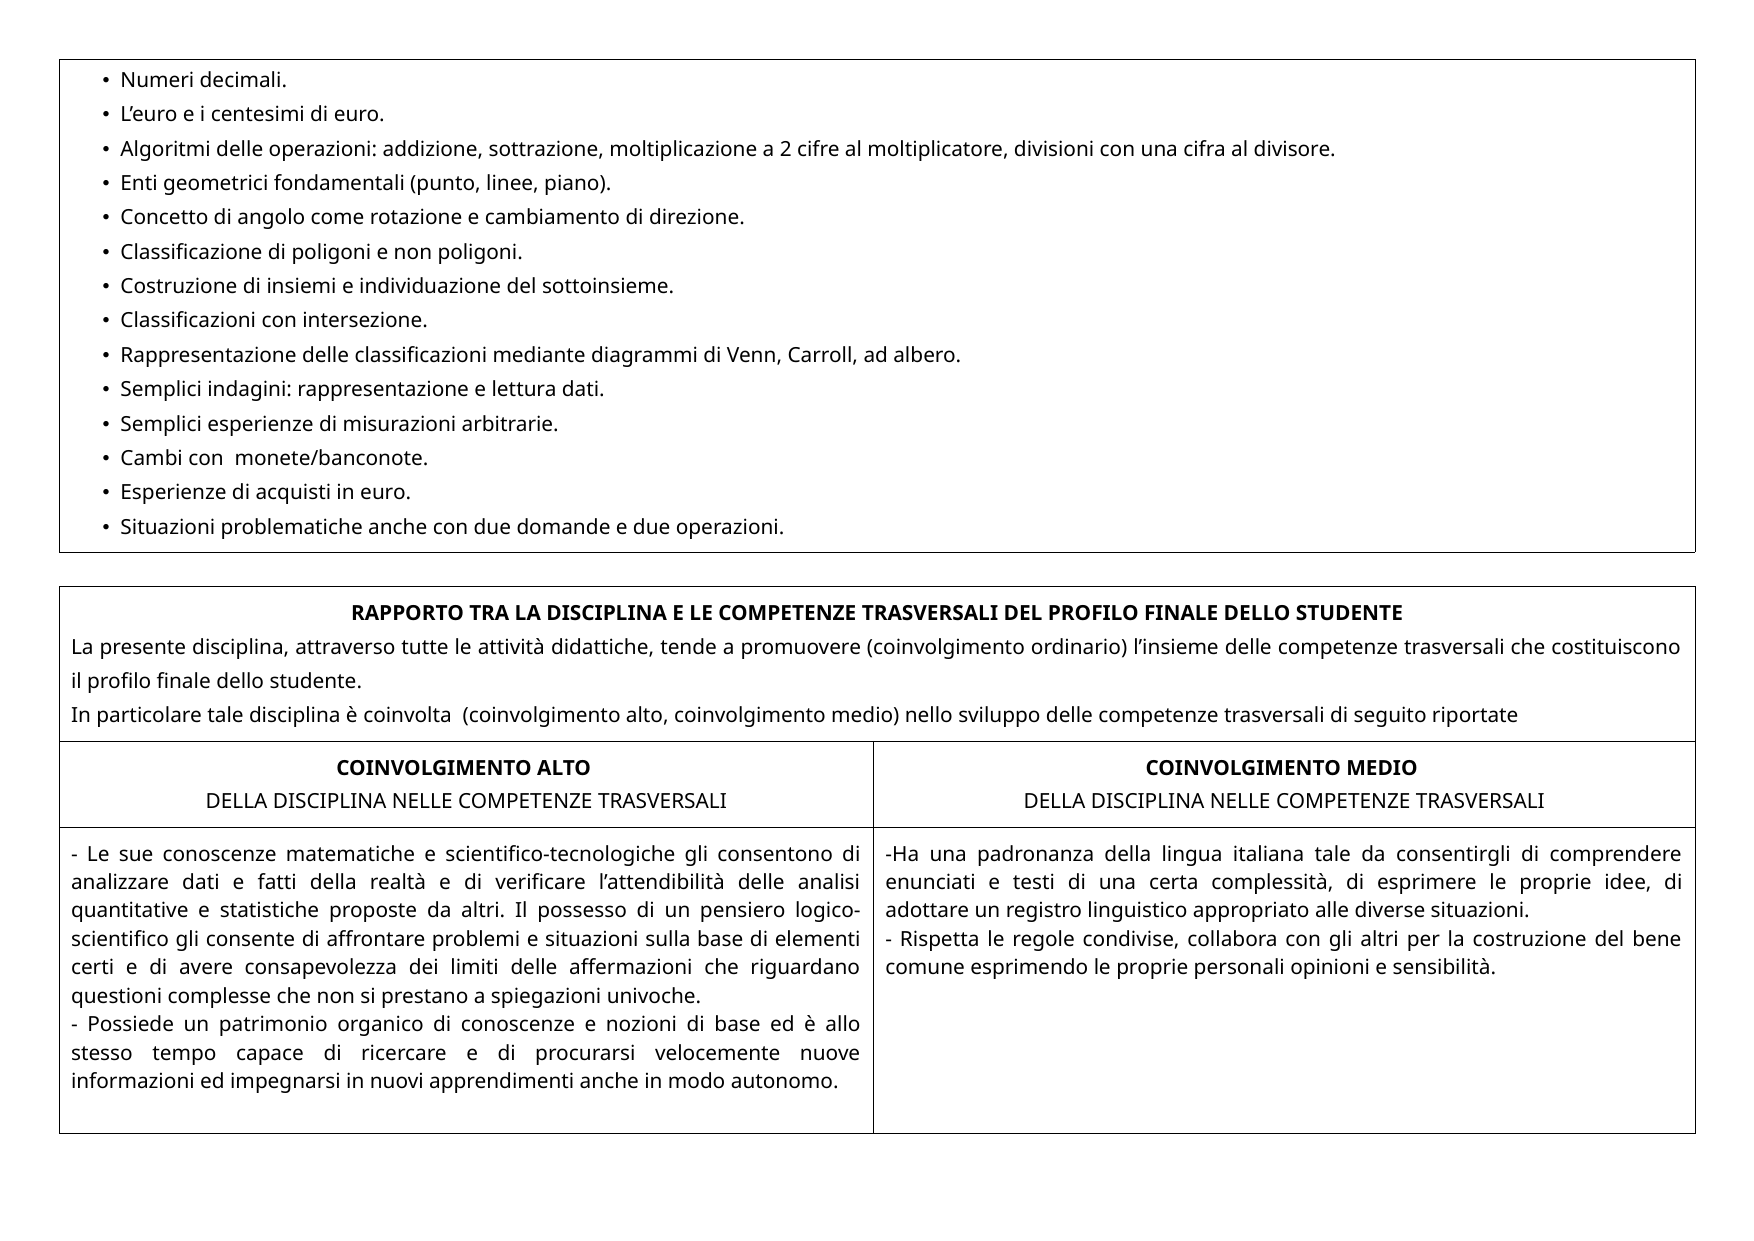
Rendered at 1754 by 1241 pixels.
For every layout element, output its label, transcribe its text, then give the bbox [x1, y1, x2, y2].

table_cell -Ha una padronanza della lingua italiana tale da consentirgli di comprendere enunciati e testi di una certa complessità, di esprimere le proprie idee, di adottare un registro linguistico appropriato alle diverse situazioni. - Rispetta le regole condivise, collabora con gli altri per la costruzione del bene comune esprimendo le proprie personali opinioni e sensibilità. [874, 828, 1695, 1133]
table_cell COINVOLGIMENTO ALTO DELLA DISCIPLINA NELLE COMPETENZE TRASVERSALI [60, 742, 873, 827]
table_cell - Le sue conoscenze matematiche e scientifico-tecnologiche gli consentono di analizzare dati e fatti della realtà e di verificare l’attendibilità delle analisi quantitative e statistiche proposte da altri. Il possesso di un pensiero logico-scientifico gli consente di affrontare problemi e situazioni sulla base di elementi certi e di avere consapevolezza dei limiti delle affermazioni che riguardano questioni complesse che non si prestano a spiegazioni univoche. - Possiede un patrimonio organico di conoscenze e nozioni di base ed è allo stesso tempo capace di ricercare e di procurarsi velocemente nuove informazioni ed impegnarsi in nuovi apprendimenti anche in modo autonomo. [60, 828, 873, 1133]
table_cell COINVOLGIMENTO MEDIO DELLA DISCIPLINA NELLE COMPETENZE TRASVERSALI [874, 742, 1695, 827]
table_header RAPPORTO TRA LA DISCIPLINA E LE COMPETENZE TRASVERSALI DEL PROFILO FINALE DELLO STUDENTE La presente disciplina, attraverso tutte le attività didattiche, tende a promuovere (coinvolgimento ordinario) l’insieme delle competenze trasversali che costituiscono il profilo finale dello studente. In particolare tale disciplina è coinvolta (coinvolgimento alto, coinvolgimento medio) nello sviluppo delle competenze trasversali di seguito riportate [60, 587, 1695, 741]
table_cell I numeri fino a 1000: lettura e scrittura, confronto e ordinamento. Il valore posizionale delle cifre. Raggruppamenti di quantità in base 10. Frazioni. Numeri decimali. L’euro e i centesimi di euro. Algoritmi delle operazioni: addizione, sottrazione, moltiplicazione a 2 cifre al moltiplicatore, divisioni con una cifra al divisore. Enti geometrici fondamentali (punto, linee, piano). Concetto di angolo come rotazione e cambiamento di direzione. Classificazione di poligoni e non poligoni. Costruzione di insiemi e individuazione del sottoinsieme. Classificazioni con intersezione. Rappresentazione delle classificazioni mediante diagrammi di Venn, Carroll, ad albero. Semplici indagini: rappresentazione e lettura dati. Semplici esperienze di misurazioni arbitrarie. Cambi con monete/banconote. Esperienze di acquisti in euro. Situazioni problematiche anche con due domande e due operazioni. [60, 60, 1695, 552]
